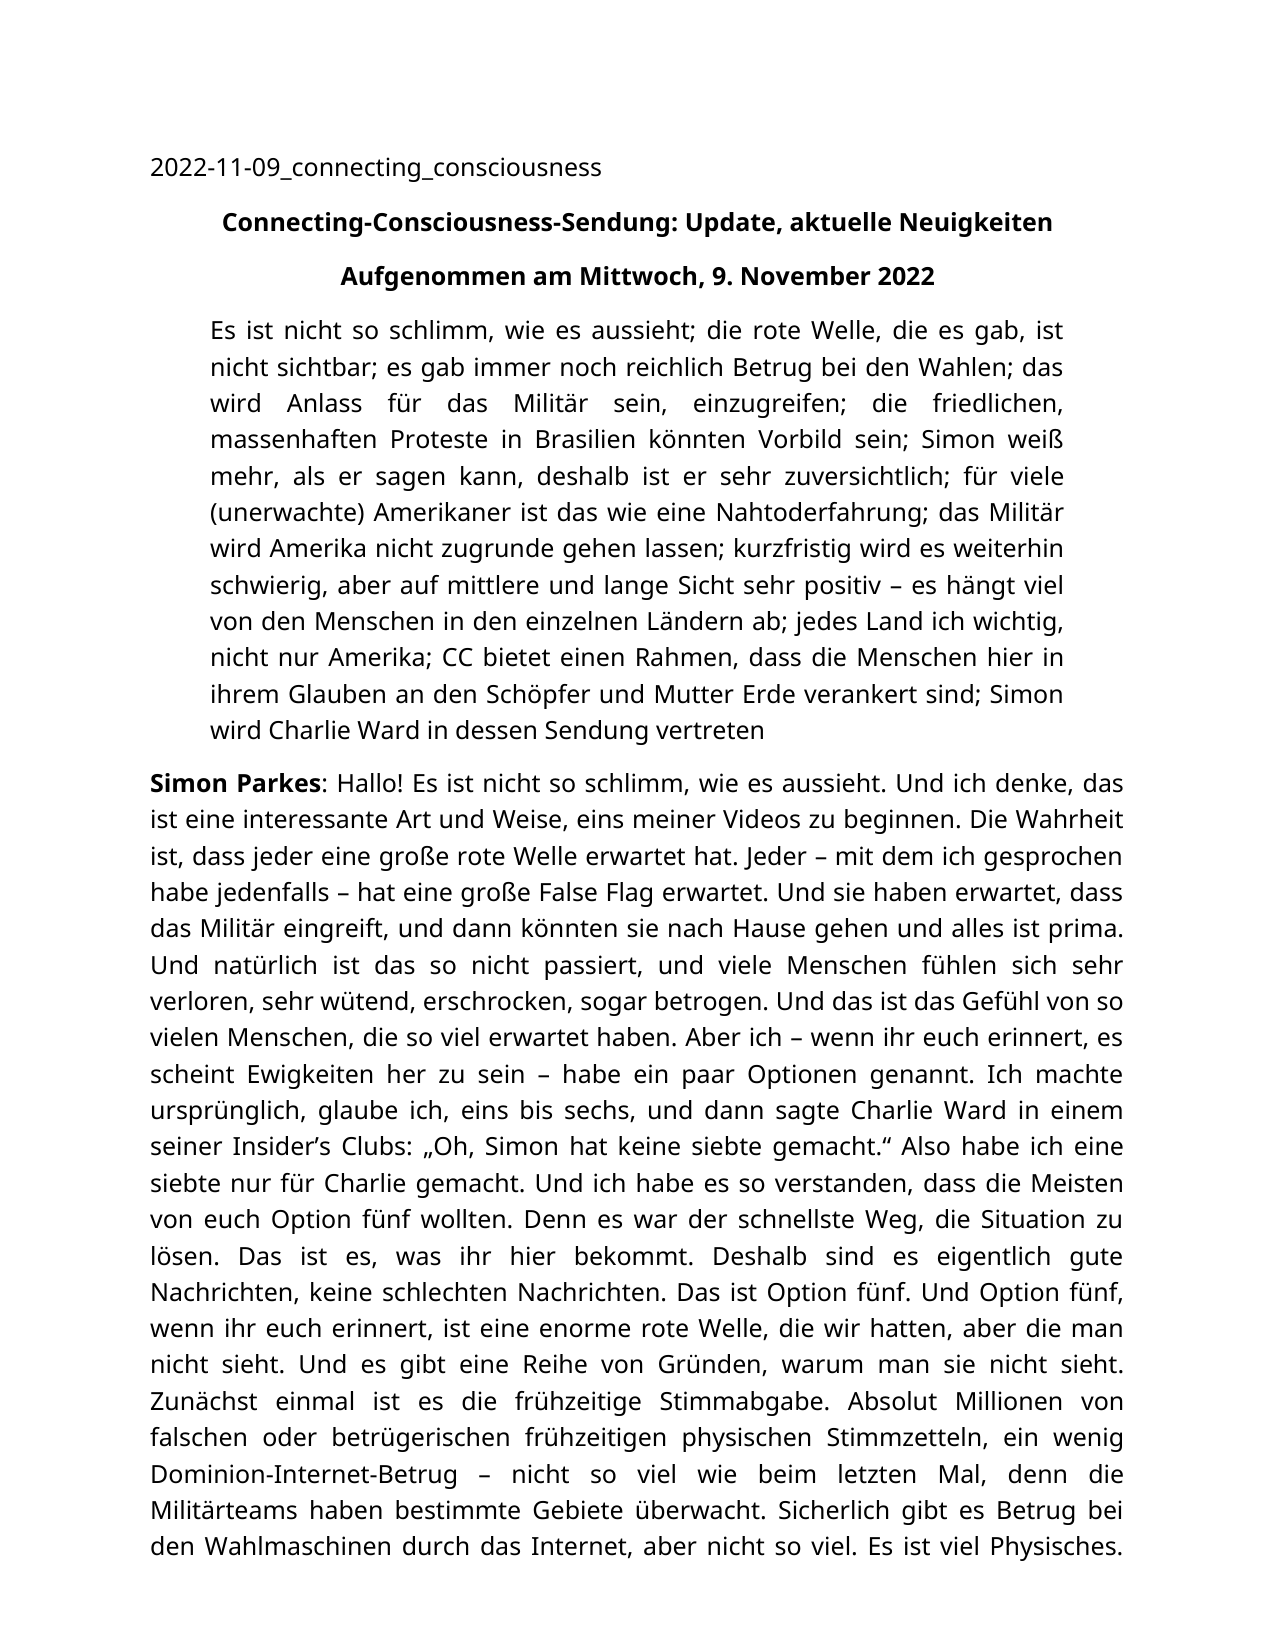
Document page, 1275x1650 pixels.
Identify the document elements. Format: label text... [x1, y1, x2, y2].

text Aufgenommen am Mittwoch, 9. November 2022 [150, 258, 1125, 294]
text 2022-11-09_connecting_consciousness [150, 150, 1125, 185]
text Es ist nicht so schlimm, wie es aussieht; die rote Welle, die es gab, ist nicht sichtbar; es gab immer noch reichlich Betrug bei den Wahlen; das wird Anlass für das Militär sein, einzugreifen; die friedlichen, massenhaften Proteste in Brasilien könnten Vorbild sein; Simon weiß mehr, als er sagen kann, deshalb ist er sehr zuversichtlich; für viele (unerwachte) Amerikaner ist das wie eine Nahtoderfahrung; das Militär wird Amerika nicht zugrunde gehen lassen; kurzfristig wird es weiterhin schwierig, aber auf mittlere und lange Sicht sehr positiv – es hängt viel von den Menschen in den einzelnen Ländern ab; jedes Land ich wichtig, nicht nur Amerika; CC bietet einen Rahmen, dass die Menschen hier in ihrem Glauben an den Schöpfer und Mutter Erde verankert sind; Simon wird Charlie Ward in dessen Sendung vertreten [210, 313, 1065, 747]
text Connecting-Consciousness-Sendung: Update, aktuelle Neuigkeiten [150, 204, 1125, 240]
text Simon Parkes: Hallo! Es ist nicht so schlimm, wie es aussieht. Und ich denke, das ist eine interessante Art und Weise, eins meiner Videos zu beginnen. Die Wahrheit ist, dass jeder eine große rote Welle erwartet hat. Jeder – mit dem ich gesprochen habe jedenfalls – hat eine große False Flag erwartet. Und sie haben erwartet, dass das Militär eingreift, und dann könnten sie nach Hause gehen und alles ist prima. Und natürlich ist das so nicht passiert, und viele Menschen fühlen sich sehr verloren, sehr wütend, erschrocken, sogar betrogen. Und das ist das Gefühl von so vielen Menschen, die so viel erwartet haben. Aber ich – wenn ihr euch erinnert, es scheint Ewigkeiten her zu sein – habe ein paar Optionen genannt. Ich machte ursprünglich, glaube ich, eins bis sechs, und dann sagte Charlie Ward in einem seiner Insider’s Clubs: „Oh, Simon hat keine siebte gemacht.“ Also habe ich eine siebte nur für Charlie gemacht. Und ich habe es so verstanden, dass die Meisten von euch Option fünf wollten. Denn es war der schnellste Weg, die Situation zu lösen. Das ist es, was ihr hier bekommt. Deshalb sind es eigentlich gute Nachrichten, keine schlechten Nachrichten. Das ist Option fünf. Und Option fünf, wenn ihr euch erinnert, ist eine enorme rote Welle, die wir hatten, aber die man nicht sieht. Und es gibt eine Reihe von Gründen, warum man sie nicht sieht. Zunächst einmal ist es die frühzeitige Stimmabgabe. Absolut Millionen von falschen oder betrügerischen frühzeitigen physischen Stimmzetteln, ein wenig Dominion-Internet-Betrug – nicht so viel wie beim letzten Mal, denn die Militärteams haben bestimmte Gebiete überwacht. Sicherlich gibt es Betrug bei den Wahlmaschinen durch das Internet, aber nicht so viel. Es ist viel Physisches. [150, 766, 1125, 1563]
